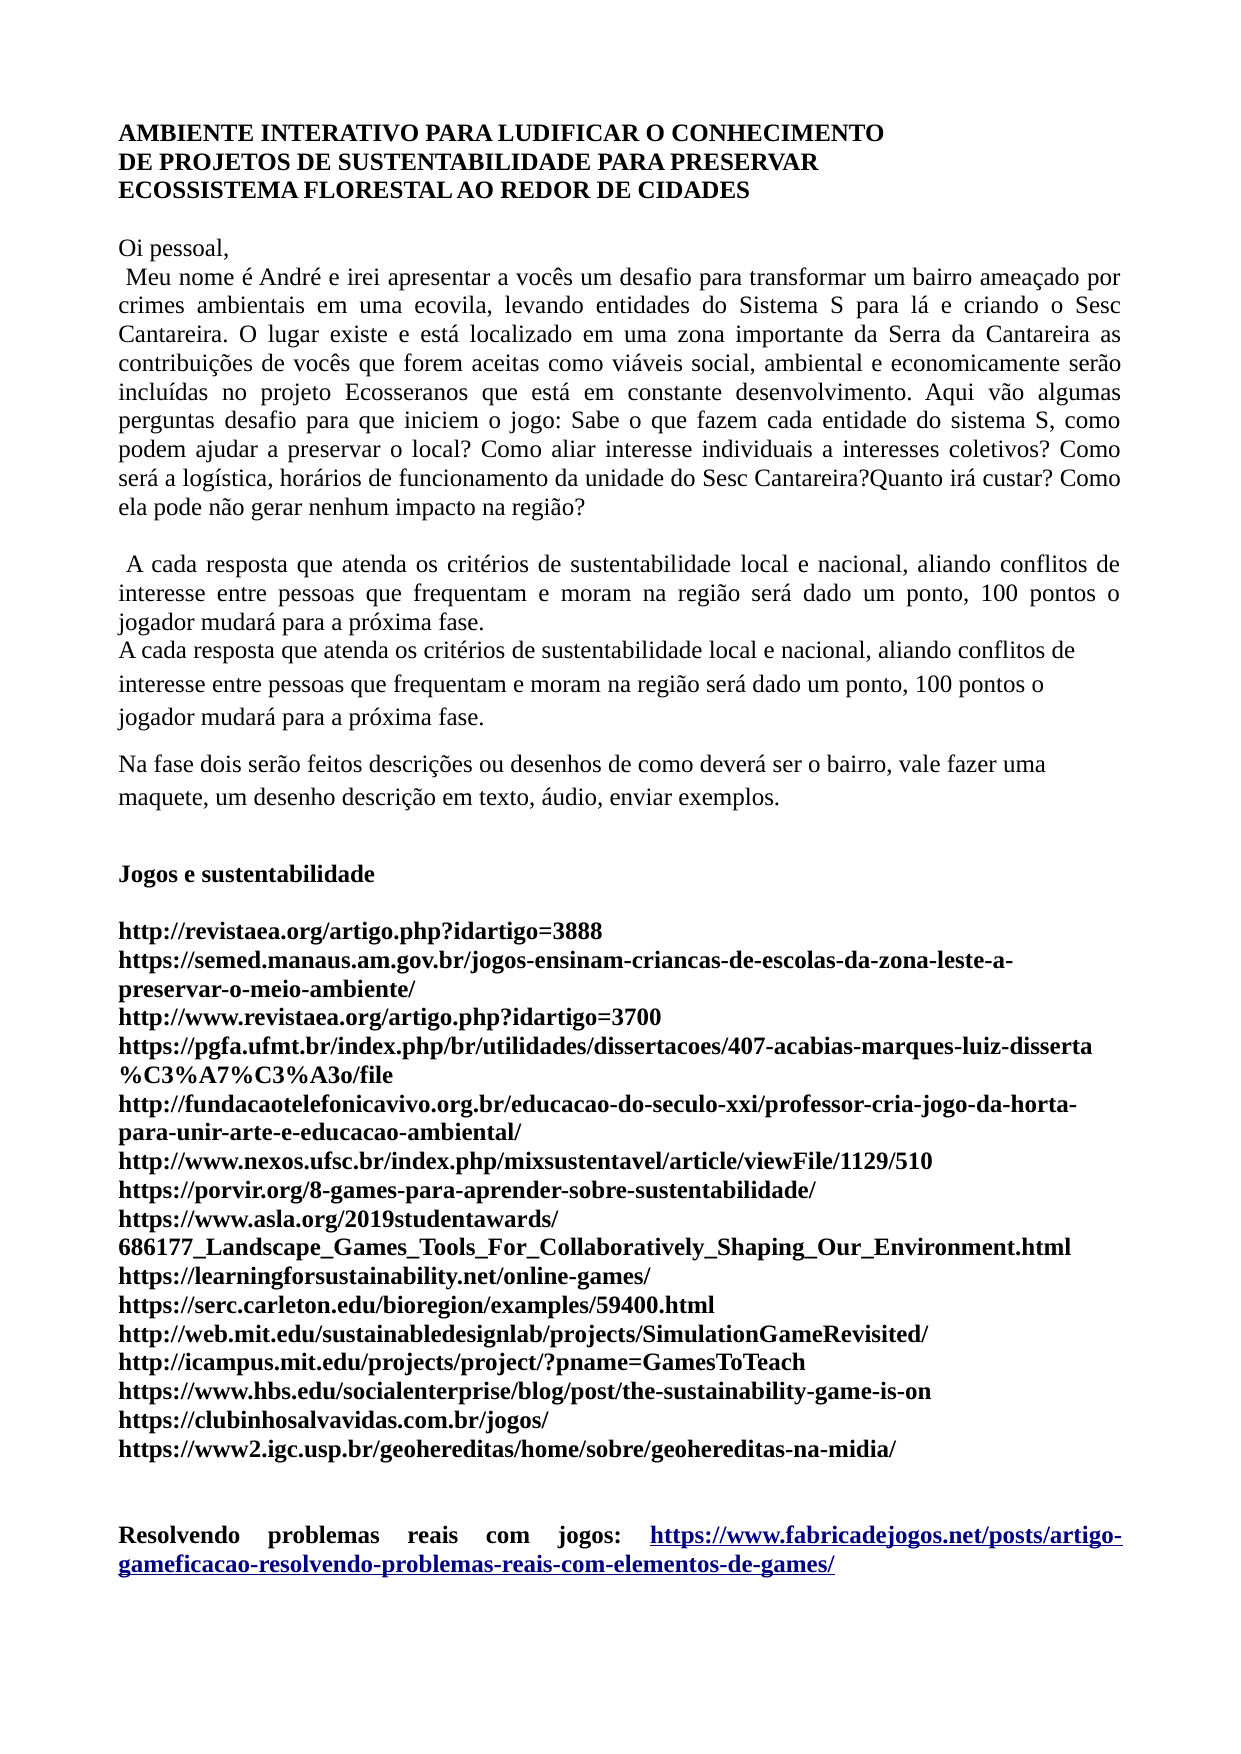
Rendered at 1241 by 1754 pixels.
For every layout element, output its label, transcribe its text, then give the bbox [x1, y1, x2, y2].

text A cada resposta que atenda os critérios de sustentabilidade local e nacional, aliando conflitos de interesse entre pessoas que frequentam e moram na região será dado um ponto, 100 pontos o jogador mudará para a próxima fase. [118, 636, 1122, 730]
text https://www2.igc.usp.br/geohereditas/home/sobre/geohereditas-na-midia/ [118, 1434, 1122, 1462]
text ECOSSISTEMA FLORESTAL AO REDOR DE CIDADES [118, 176, 1122, 204]
text https://www.asla.org/2019studentawards/686177_Landscape_Games_Tools_For_Collaboratively_Shaping_Our_Environment.html [118, 1204, 1122, 1261]
text https://serc.carleton.edu/bioregion/examples/59400.html [118, 1290, 1122, 1319]
text https://www.hbs.edu/socialenterprise/blog/post/the-sustainability-game-is-on [118, 1376, 1122, 1405]
text https://semed.manaus.am.gov.br/jogos-ensinam-criancas-de-escolas-da-zona-leste-a-preservar-o-meio-ambiente/ [118, 945, 1122, 1002]
text http://www.revistaea.org/artigo.php?idartigo=3700 [118, 1002, 1122, 1031]
text https://learningforsustainability.net/online-games/ [118, 1261, 1122, 1290]
text Na fase dois serão feitos descrições ou desenhos de como deverá ser o bairro, vale fazer uma maquete, um desenho descrição em texto, áudio, enviar exemplos. [118, 749, 1122, 811]
text Meu nome é André e irei apresentar a vocês um desafio para transformar um bairro ameaçado por crimes ambientais em uma ecovila, levando entidades do Sistema S para lá e criando o Sesc Cantareira. O lugar existe e está localizado em uma zona importante da Serra da Cantareira as contribuições de vocês que forem aceitas como viáveis social, ambiental e economicamente serão incluídas no projeto Ecosseranos que está em constante desenvolvimento. Aqui vão algumas perguntas desafio para que iniciem o jogo: Sabe o que fazem cada entidade do sistema S, como podem ajudar a preservar o local? Como aliar interesse individuais a interesses coletivos? Como será a logística, horários de funcionamento da unidade do Sesc Cantareira?Quanto irá custar? Como ela pode não gerar nenhum impacto na região? [118, 262, 1122, 521]
text http://fundacaotelefonicavivo.org.br/educacao-do-seculo-xxi/professor-cria-jogo-da-horta-para-unir-arte-e-educacao-ambiental/ [118, 1089, 1122, 1146]
text https://porvir.org/8-games-para-aprender-sobre-sustentabilidade/ [118, 1175, 1122, 1204]
text Jogos e sustentabilidade [118, 859, 1122, 887]
text http://revistaea.org/artigo.php?idartigo=3888 [118, 916, 1122, 945]
text Resolvendo problemas reais com jogos: https://www.fabricadejogos.net/posts/artigo-gameficacao-resolvendo-problemas-reais-com-elementos-de-games/ [118, 1520, 1122, 1577]
text http://web.mit.edu/sustainabledesignlab/projects/SimulationGameRevisited/ [118, 1319, 1122, 1347]
text http://icampus.mit.edu/projects/project/?pname=GamesToTeach [118, 1347, 1122, 1376]
text DE PROJETOS DE SUSTENTABILIDADE PARA PRESERVAR [118, 147, 1122, 176]
text http://www.nexos.ufsc.br/index.php/mixsustentavel/article/viewFile/1129/510 [118, 1146, 1122, 1175]
text AMBIENTE INTERATIVO PARA LUDIFICAR O CONHECIMENTO [118, 118, 1122, 147]
text A cada resposta que atenda os critérios de sustentabilidade local e nacional, aliando conflitos de interesse entre pessoas que frequentam e moram na região será dado um ponto, 100 pontos o jogador mudará para a próxima fase. [118, 549, 1122, 636]
text Oi pessoal, [118, 233, 1122, 262]
text https://pgfa.ufmt.br/index.php/br/utilidades/dissertacoes/407-acabias-marques-luiz-disserta%C3%A7%C3%A3o/file [118, 1031, 1122, 1089]
text https://clubinhosalvavidas.com.br/jogos/ [118, 1405, 1122, 1434]
